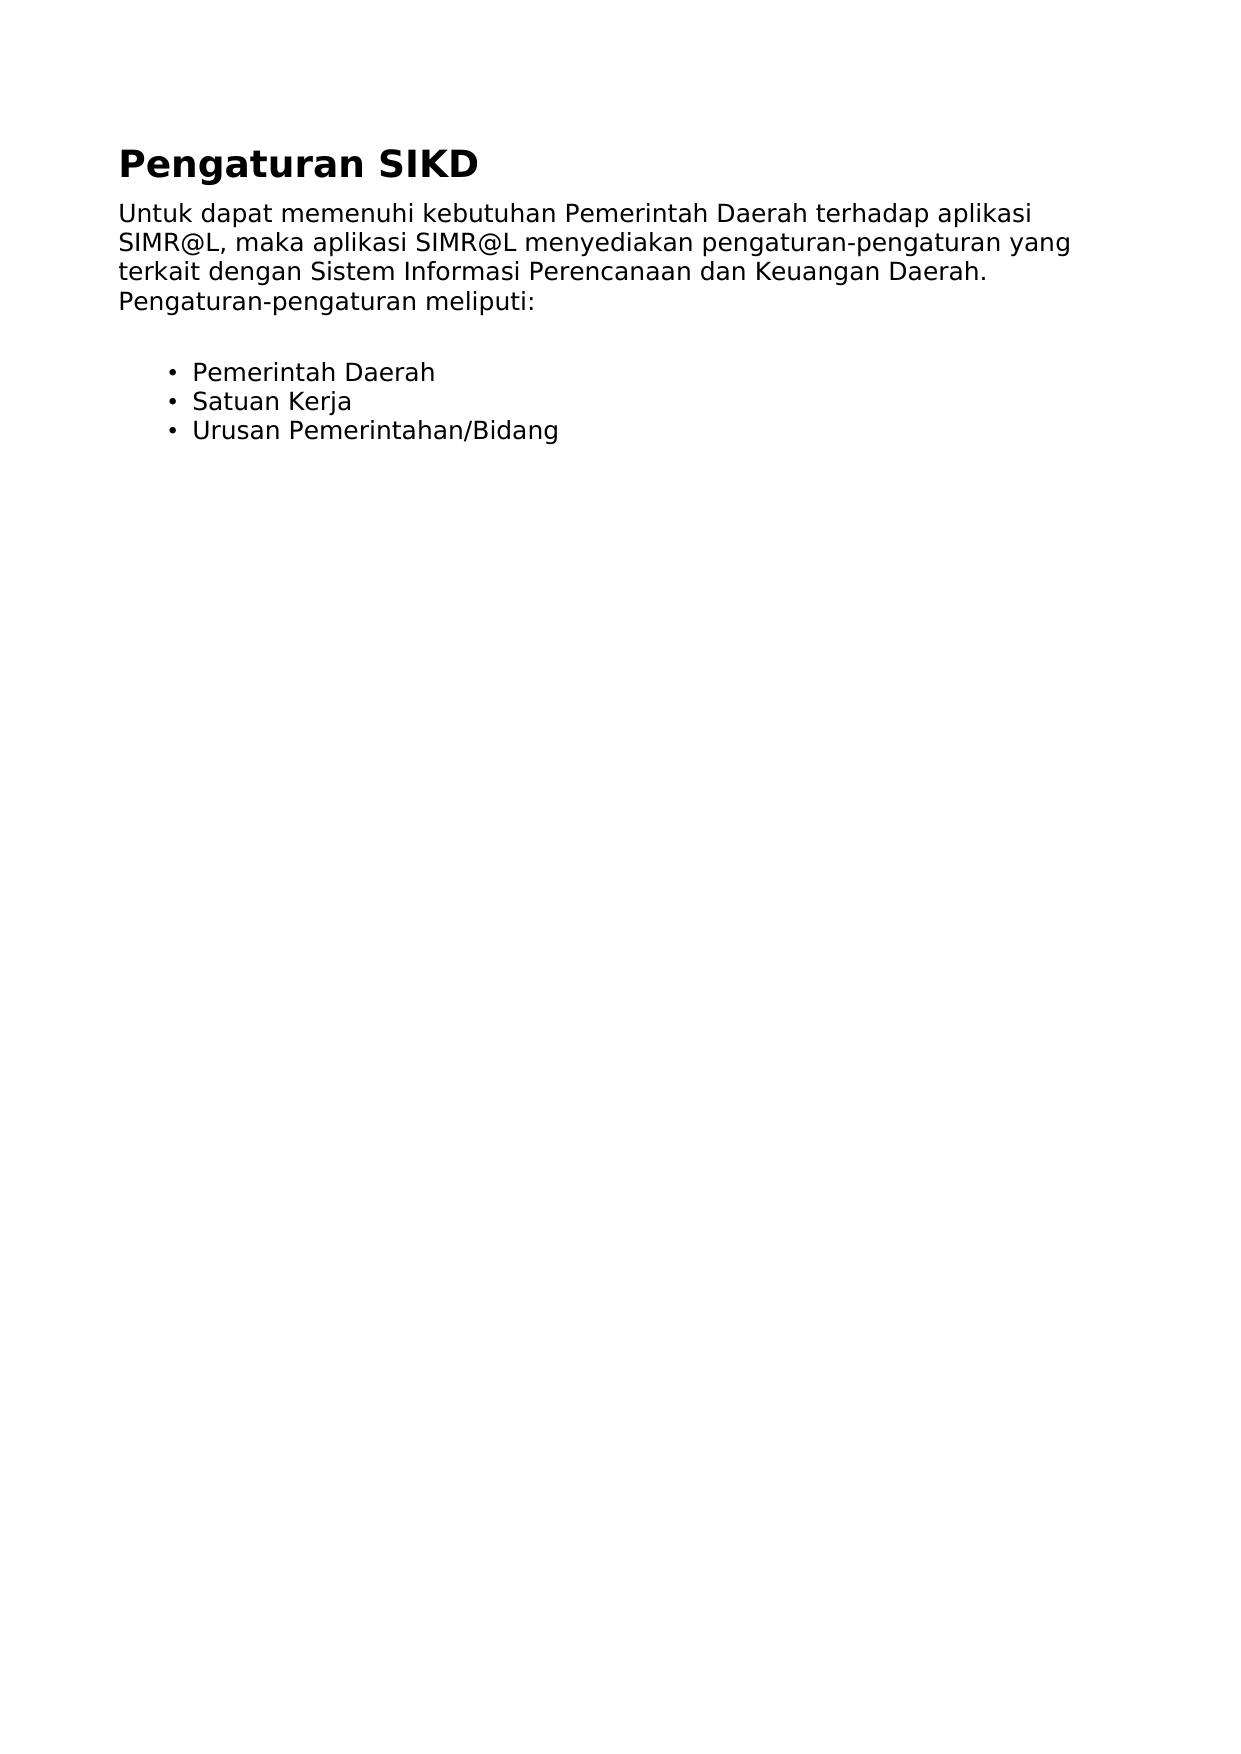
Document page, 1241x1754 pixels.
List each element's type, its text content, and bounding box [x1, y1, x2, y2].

list Satuan Kerja [177, 387, 1122, 416]
list Pemerintah Daerah [177, 358, 1122, 387]
text Untuk dapat memenuhi kebutuhan Pemerintah Daerah terhadap aplikasi SIMR@L, maka aplikasi SIMR@L menyediakan pengaturan-pengaturan yang terkait dengan Sistem Informasi Perencanaan dan Keuangan Daerah. Pengaturan-pengaturan meliputi: [118, 199, 1122, 316]
subtitle Pengaturan SIKD [118, 143, 1122, 187]
list Urusan Pemerintahan/Bidang [177, 416, 1122, 445]
